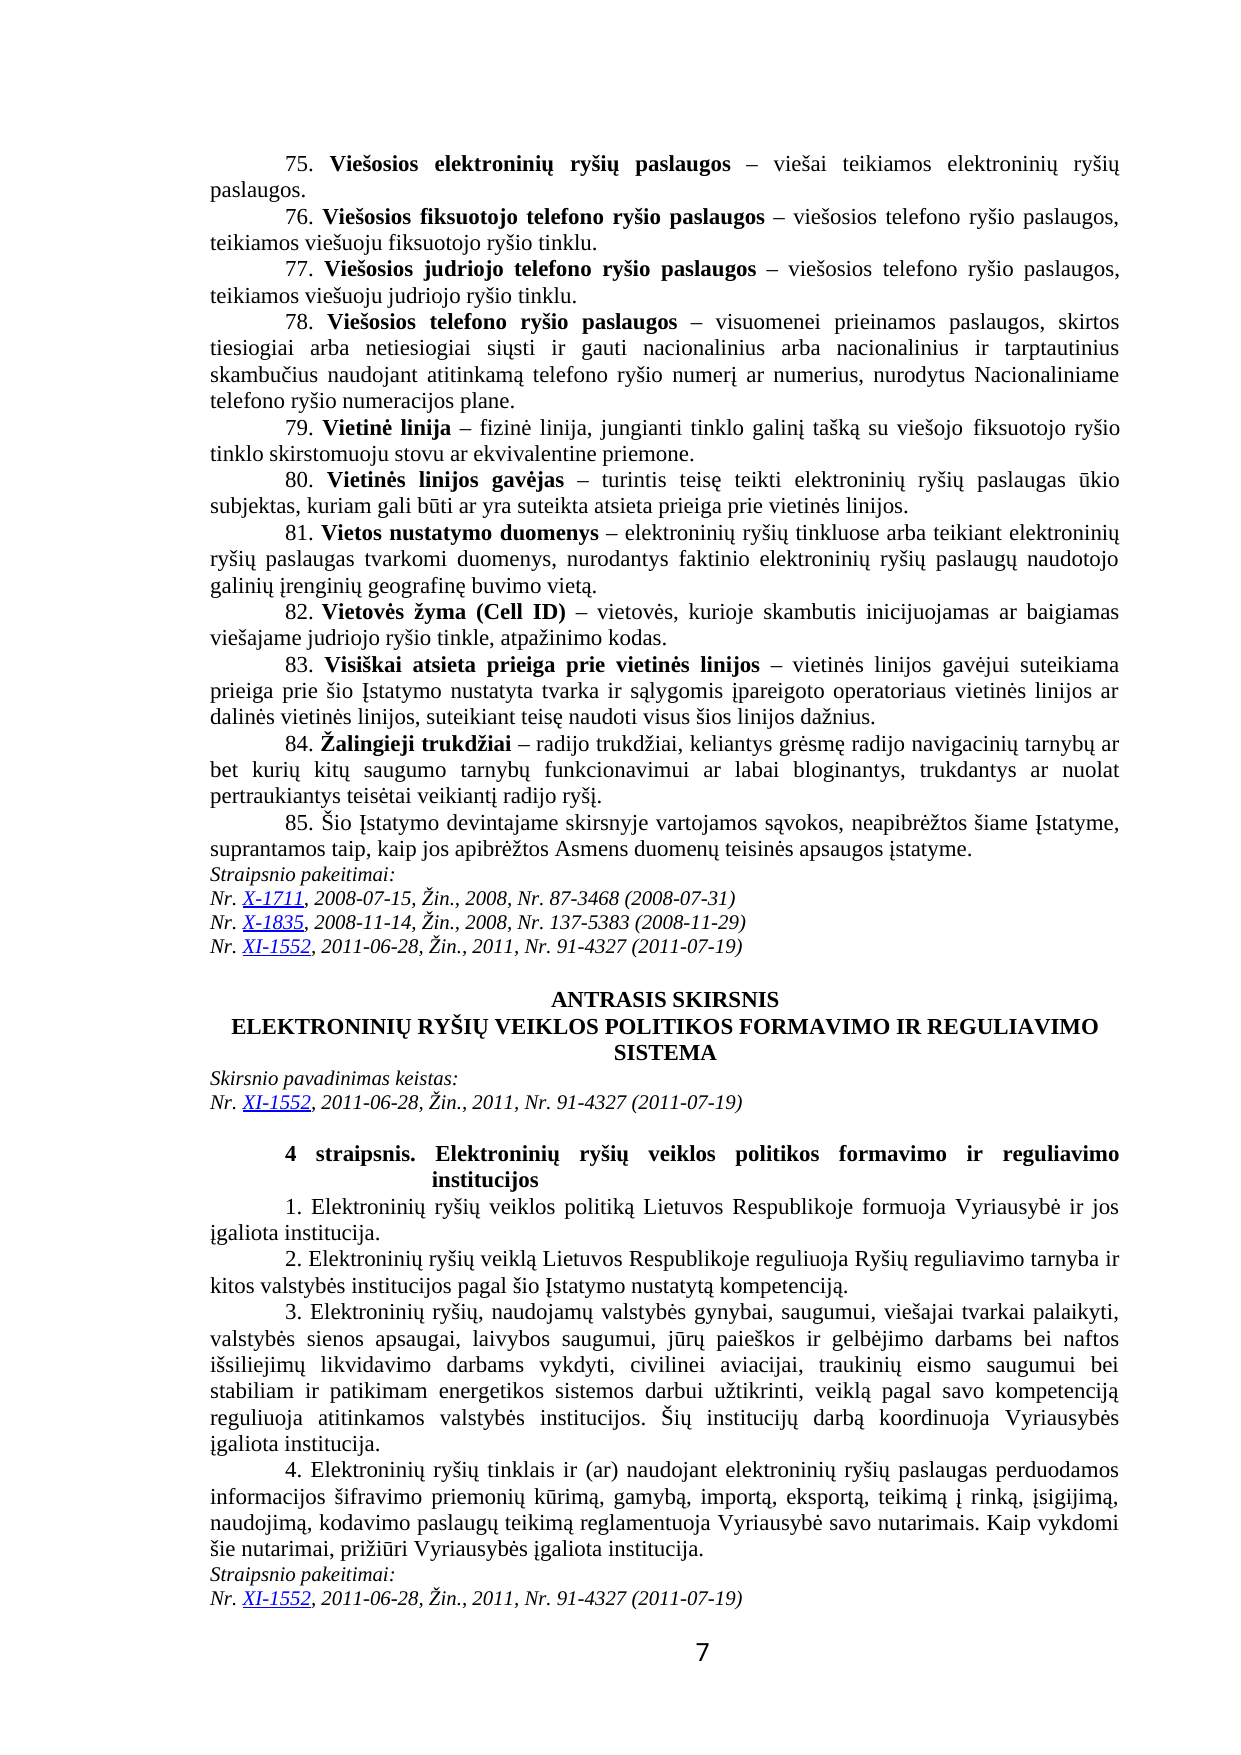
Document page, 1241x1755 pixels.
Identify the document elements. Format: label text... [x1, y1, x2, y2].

text Nr. XI-1552, 2011-06-28, Žin., 2011, Nr. 91-4327 (2011-07-19) [210, 934, 1120, 958]
text 76. Viešosios fiksuotojo telefono ryšio paslaugos – viešosios telefono ryšio paslaugos, teikiamos viešuoju fiksuotojo ryšio tinklu. [210, 203, 1120, 255]
text 81. Vietos nustatymo duomenys – elektroninių ryšių tinkluose arba teikiant elektroninių ryšių paslaugas tvarkomi duomenys, nurodantys faktinio elektroninių ryšių paslaugų naudotojo galinių įrenginių geografinę buvimo vietą. [210, 519, 1120, 598]
text ANTRASIS SKIRSNIS [210, 987, 1120, 1013]
text 83. Visiškai atsieta prieiga prie vietinės linijos – vietinės linijos gavėjui suteikiama prieiga prie šio Įstatymo nustatyta tvarka ir sąlygomis įpareigoto operatoriaus vietinės linijos ar dalinės vietinės linijos, suteikiant teisę naudoti visus šios linijos dažnius. [210, 651, 1120, 730]
text 82. Vietovės žyma (Cell ID) – vietovės, kurioje skambutis inicijuojamas ar baigiamas viešajame judriojo ryšio tinkle, atpažinimo kodas. [210, 598, 1120, 651]
text Skirsnio pavadinimas keistas: [210, 1066, 1120, 1090]
text ELEKTRONINIŲ RYŠIŲ VEIKLOS POLITIKOS FORMAVIMO IR REGULIAVIMO SISTEMA [210, 1013, 1120, 1066]
text 4. Elektroninių ryšių tinklais ir (ar) naudojant elektroninių ryšių paslaugas perduodamos informacijos šifravimo priemonių kūrimą, gamybą, importą, eksportą, teikimą į rinką, įsigijimą, naudojimą, kodavimo paslaugų teikimą reglamentuoja Vyriausybė savo nutarimais. Kaip vykdomi šie nutarimai, prižiūri Vyriausybės įgaliota institucija. [210, 1456, 1120, 1562]
text 79. Vietinė linija – fizinė linija, jungianti tinklo galinį tašką su viešojo fiksuotojo ryšio tinklo skirstomuoju stovu ar ekvivalentine priemone. [210, 413, 1120, 466]
text Straipsnio pakeitimai: [210, 862, 1120, 886]
text 3. Elektroninių ryšių, naudojamų valstybės gynybai, saugumui, viešajai tvarkai palaikyti, valstybės sienos apsaugai, laivybos saugumui, jūrų paieškos ir gelbėjimo darbams bei naftos išsiliejimų likvidavimo darbams vykdyti, civilinei aviacijai, traukinių eismo saugumui bei stabiliam ir patikimam energetikos sistemos darbui užtikrinti, veiklą pagal savo kompetenciją reguliuoja atitinkamos valstybės institucijos. Šių institucijų darbą koordinuoja Vyriausybės įgaliota institucija. [210, 1298, 1120, 1456]
text 85. Šio Įstatymo devintajame skirsnyje vartojamos sąvokos, neapibrėžtos šiame Įstatyme, suprantamos taip, kaip jos apibrėžtos Asmens duomenų teisinės apsaugos įstatyme. [210, 809, 1120, 862]
text 75. Viešosios elektroninių ryšių paslaugos – viešai teikiamos elektroninių ryšių paslaugos. [210, 150, 1120, 203]
text 2. Elektroninių ryšių veiklą Lietuvos Respublikoje reguliuoja Ryšių reguliavimo tarnyba ir kitos valstybės institucijos pagal šio Įstatymo nustatytą kompetenciją. [210, 1246, 1120, 1298]
text Nr. X-1711, 2008-07-15, Žin., 2008, Nr. 87-3468 (2008-07-31) [210, 886, 1120, 910]
text 78. Viešosios telefono ryšio paslaugos – visuomenei prieinamos paslaugos, skirtos tiesiogiai arba netiesiogiai siųsti ir gauti nacionalinius arba nacionalinius ir tarptautinius skambučius naudojant atitinkamą telefono ryšio numerį ar numerius, nurodytus Nacionaliniame telefono ryšio numeracijos plane. [210, 308, 1120, 413]
text 84. Žalingieji trukdžiai – radijo trukdžiai, keliantys grėsmę radijo navigacinių tarnybų ar bet kurių kitų saugumo tarnybų funkcionavimui ar labai bloginantys, trukdantys ar nuolat pertraukiantys teisėtai veikiantį radijo ryšį. [210, 730, 1120, 809]
text 80. Vietinės linijos gavėjas – turintis teisę teikti elektroninių ryšių paslaugas ūkio subjektas, kuriam gali būti ar yra suteikta atsieta prieiga prie vietinės linijos. [210, 466, 1120, 519]
text Straipsnio pakeitimai: [210, 1562, 1120, 1586]
text 1. Elektroninių ryšių veiklos politiką Lietuvos Respublikoje formuoja Vyriausybė ir jos įgaliota institucija. [210, 1193, 1120, 1246]
text Nr. XI-1552, 2011-06-28, Žin., 2011, Nr. 91-4327 (2011-07-19) [210, 1090, 1120, 1114]
text Nr. X-1835, 2008-11-14, Žin., 2008, Nr. 137-5383 (2008-11-29) [210, 910, 1120, 934]
text 77. Viešosios judriojo telefono ryšio paslaugos – viešosios telefono ryšio paslaugos, teikiamos viešuoju judriojo ryšio tinklu. [210, 255, 1120, 308]
text 4 straipsnis. Elektroninių ryšių veiklos politikos formavimo ir reguliavimo institucijos [285, 1140, 1120, 1193]
text Nr. XI-1552, 2011-06-28, Žin., 2011, Nr. 91-4327 (2011-07-19) [210, 1586, 1120, 1610]
